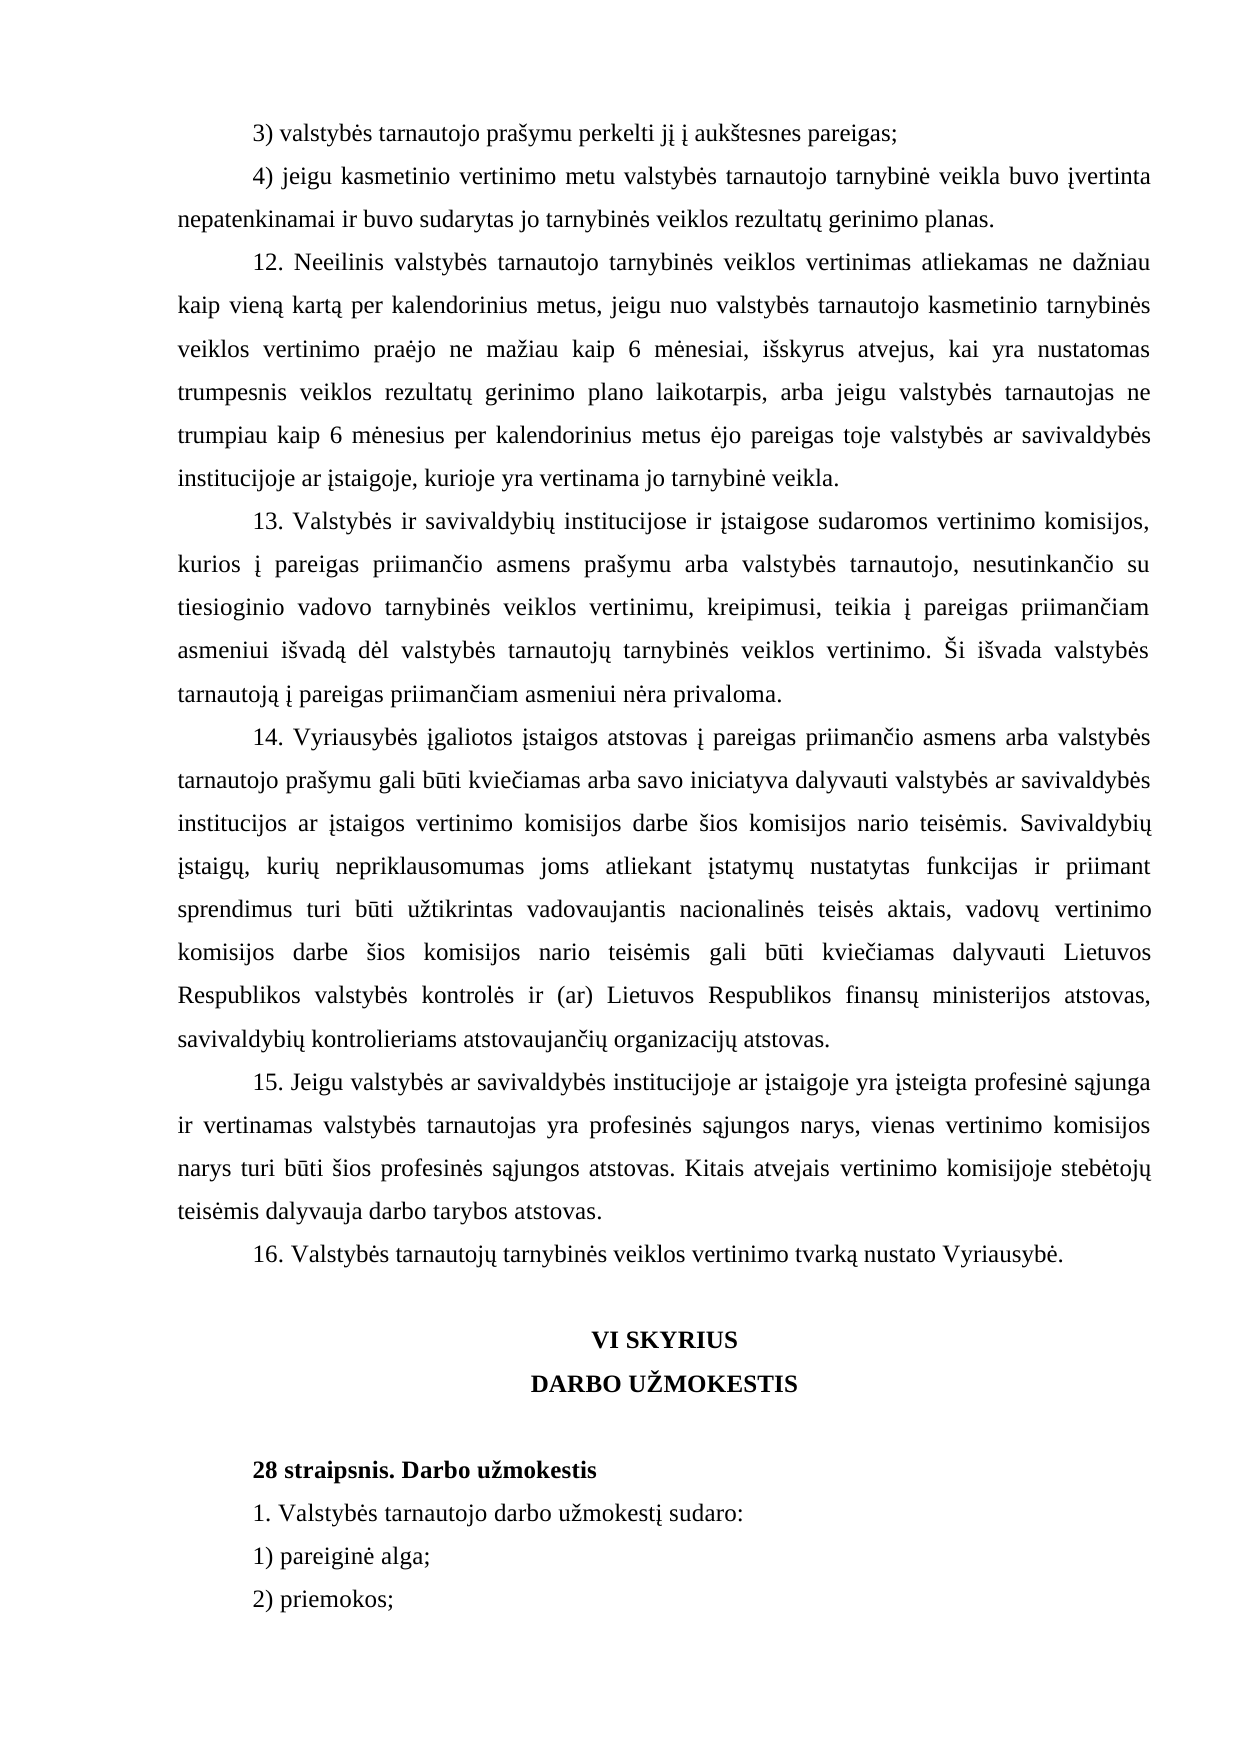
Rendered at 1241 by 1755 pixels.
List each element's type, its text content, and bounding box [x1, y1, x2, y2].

text 2) priemokos; [177, 1584, 1152, 1613]
text 4) jeigu kasmetinio vertinimo metu valstybės tarnautojo tarnybinė veikla buvo įvertinta nepatenkinamai ir buvo sudarytas jo tarnybinės veiklos rezultatų gerinimo planas. [177, 161, 1152, 233]
text 3) valstybės tarnautojo prašymu perkelti jį į aukštesnes pareigas; [177, 118, 1152, 147]
text DARBO UŽMOKESTIS [177, 1369, 1152, 1397]
text 1. Valstybės tarnautojo darbo užmokestį sudaro: [177, 1498, 1152, 1527]
text 14. Vyriausybės įgaliotos įstaigos atstovas į pareigas priimančio asmens arba valstybės tarnautojo prašymu gali būti kviečiamas arba savo iniciatyva dalyvauti valstybės ar savivaldybės institucijos ar įstaigos vertinimo komisijos darbe šios komisijos nario teisėmis. Savivaldybių įstaigų, kurių nepriklausomumas joms atliekant įstatymų nustatytas funkcijas ir priimant sprendimus turi būti užtikrintas vadovaujantis nacionalinės teisės aktais, vadovų vertinimo komisijos darbe šios komisijos nario teisėmis gali būti kviečiamas dalyvauti Lietuvos Respublikos valstybės kontrolės ir (ar) Lietuvos Respublikos finansų ministerijos atstovas, savivaldybių kontrolieriams atstovaujančių organizacijų atstovas. [177, 722, 1152, 1052]
text 16. Valstybės tarnautojų tarnybinės veiklos vertinimo tvarką nustato Vyriausybė. [177, 1239, 1152, 1268]
text 15. Jeigu valstybės ar savivaldybės institucijoje ar įstaigoje yra įsteigta profesinė sąjunga ir vertinamas valstybės tarnautojas yra profesinės sąjungos narys, vienas vertinimo komisijos narys turi būti šios profesinės sąjungos atstovas. Kitais atvejais vertinimo komisijoje stebėtojų teisėmis dalyvauja darbo tarybos atstovas. [177, 1067, 1152, 1225]
text 12. Neeilinis valstybės tarnautojo tarnybinės veiklos vertinimas atliekamas ne dažniau kaip vieną kartą per kalendorinius metus, jeigu nuo valstybės tarnautojo kasmetinio tarnybinės veiklos vertinimo praėjo ne mažiau kaip 6 mėnesiai, išskyrus atvejus, kai yra nustatomas trumpesnis veiklos rezultatų gerinimo plano laikotarpis, arba jeigu valstybės tarnautojas ne trumpiau kaip 6 mėnesius per kalendorinius metus ėjo pareigas toje valstybės ar savivaldybės institucijoje ar įstaigoje, kurioje yra vertinama jo tarnybinė veikla. [177, 247, 1152, 492]
text 28 straipsnis. Darbo užmokestis [177, 1455, 1152, 1484]
text 13. Valstybės ir savivaldybių institucijose ir įstaigose sudaromos vertinimo komisijos, kurios į pareigas priimančio asmens prašymu arba valstybės tarnautojo, nesutinkančio su tiesioginio vadovo tarnybinės veiklos vertinimu, kreipimusi, teikia į pareigas priimančiam asmeniui išvadą dėl valstybės tarnautojų tarnybinės veiklos vertinimo. Ši išvada valstybės tarnautoją į pareigas priimančiam asmeniui nėra privaloma. [177, 506, 1152, 707]
text 1) pareiginė alga; [177, 1541, 1152, 1570]
text VI SKYRIUS [177, 1326, 1152, 1354]
